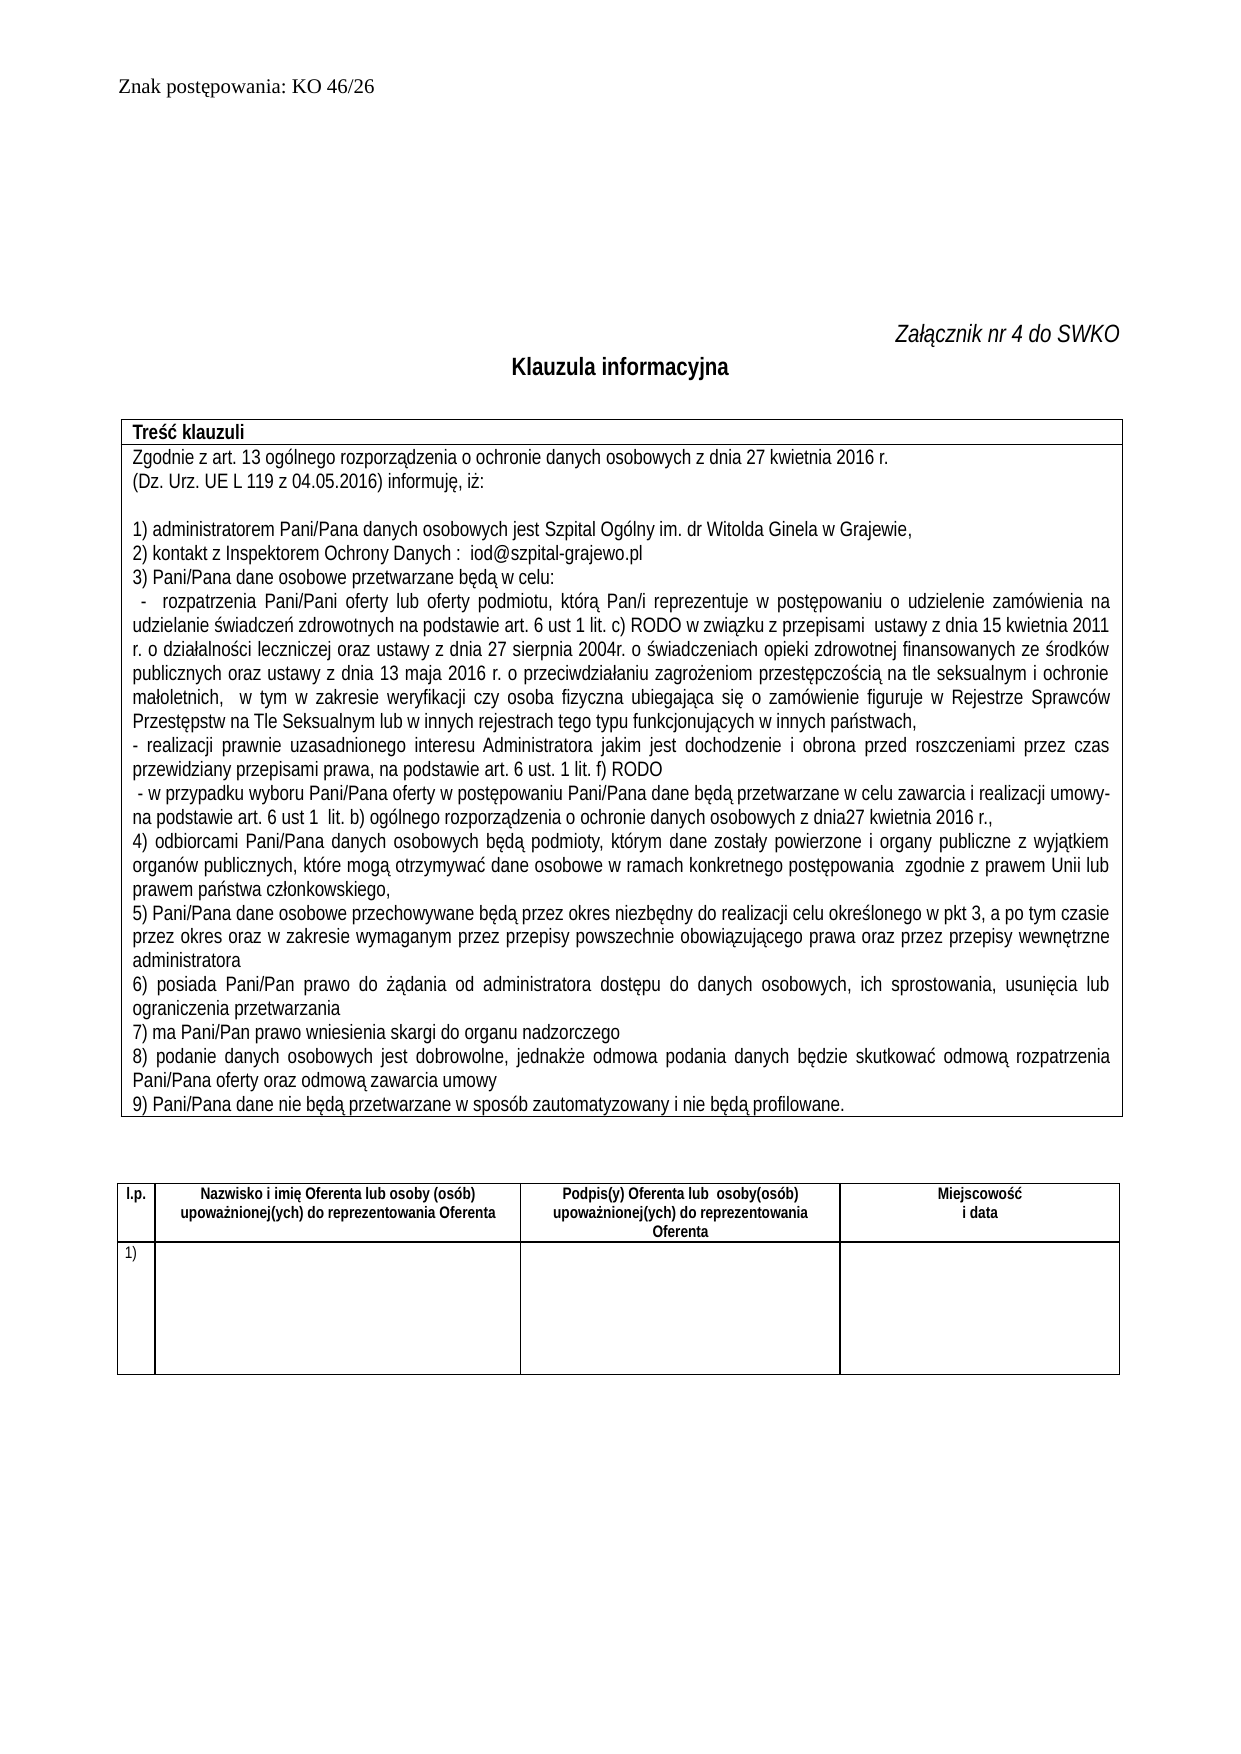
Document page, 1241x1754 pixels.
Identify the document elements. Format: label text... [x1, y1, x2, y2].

table_cell [841, 1243, 1119, 1373]
table_header l.p. [118, 1184, 154, 1241]
text Klauzula informacyjna [118, 352, 1122, 381]
table_cell 1) [118, 1243, 154, 1373]
table_cell [156, 1243, 520, 1373]
table_header Podpis(y) Oferenta lub osoby(osób) upoważnionej(ych) do reprezentowania Oferenta [521, 1184, 839, 1241]
table_header Miejscowość i data [841, 1184, 1119, 1241]
table_cell Zgodnie z art. 13 ogólnego rozporządzenia o ochronie danych osobowych z dnia 27 kwietnia 2016 r. (Dz. Urz. UE L 119 z 04.05.2016) informuję, iż: 1) administratorem Pani/Pana danych osobowych jest Szpital Ogólny im. dr Witolda Ginela w Grajewie, 2) kontakt z Inspektorem Ochrony Danych : iod@szpital-grajewo.pl 3) Pani/Pana dane osobowe przetwarzane będą w celu: - rozpatrzenia Pani/Pani oferty lub oferty podmiotu, którą Pan/i reprezentuje w postępowaniu o udzielenie zamówienia na udzielanie świadczeń zdrowotnych na podstawie art. 6 ust 1 lit. c) RODO w związku z przepisami ustawy z dnia 15 kwietnia 2011 r. o działalności leczniczej oraz ustawy z dnia 27 sierpnia 2004r. o świadczeniach opieki zdrowotnej finansowanych ze środków publicznych oraz ustawy z dnia 13 maja 2016 r. o przeciwdziałaniu zagrożeniom przestępczością na tle seksualnym i ochronie małoletnich, w tym w zakresie weryfikacji czy osoba fizyczna ubiegająca się o zamówienie figuruje w Rejestrze Sprawców Przestępstw na Tle Seksualnym lub w innych rejestrach tego typu funkcjonujących w innych państwach, - realizacji prawnie uzasadnionego interesu Administratora jakim jest dochodzenie i obrona przed roszczeniami przez czas przewidziany przepisami prawa, na podstawie art. 6 ust. 1 lit. f) RODO - w przypadku wyboru Pani/Pana oferty w postępowaniu Pani/Pana dane będą przetwarzane w celu zawarcia i realizacji umowy- na podstawie art. 6 ust 1 lit. b) ogólnego rozporządzenia o ochronie danych osobowych z dnia27 kwietnia 2016 r., 4) odbiorcami Pani/Pana danych osobowych będą podmioty, którym dane zostały powierzone i organy publiczne z wyjątkiem organów publicznych, które mogą otrzymywać dane osobowe w ramach konkretnego postępowania zgodnie z prawem Unii lub prawem państwa członkowskiego, 5) Pani/Pana dane osobowe przechowywane będą przez okres niezbędny do realizacji celu określonego w pkt 3, a po tym czasie przez okres oraz w zakresie wymaganym przez przepisy powszechnie obowiązującego prawa oraz przez przepisy wewnętrzne administratora 6) posiada Pani/Pan prawo do żądania od administratora dostępu do danych osobowych, ich sprostowania, usunięcia lub ograniczenia przetwarzania 7) ma Pani/Pan prawo wniesienia skargi do organu nadzorczego 8) podanie danych osobowych jest dobrowolne, jednakże odmowa podania danych będzie skutkować odmową rozpatrzenia Pani/Pana oferty oraz odmową zawarcia umowy 9) Pani/Pana dane nie będą przetwarzane w sposób zautomatyzowany i nie będą profilowane. [122, 445, 1122, 1116]
table_cell [521, 1243, 839, 1373]
table_header Nazwisko i imię Oferenta lub osoby (osób) upoważnionej(ych) do reprezentowania Oferenta [156, 1184, 520, 1241]
text Załącznik nr 4 do SWKO [118, 319, 1122, 348]
table_header Treść klauzuli [122, 420, 1122, 444]
